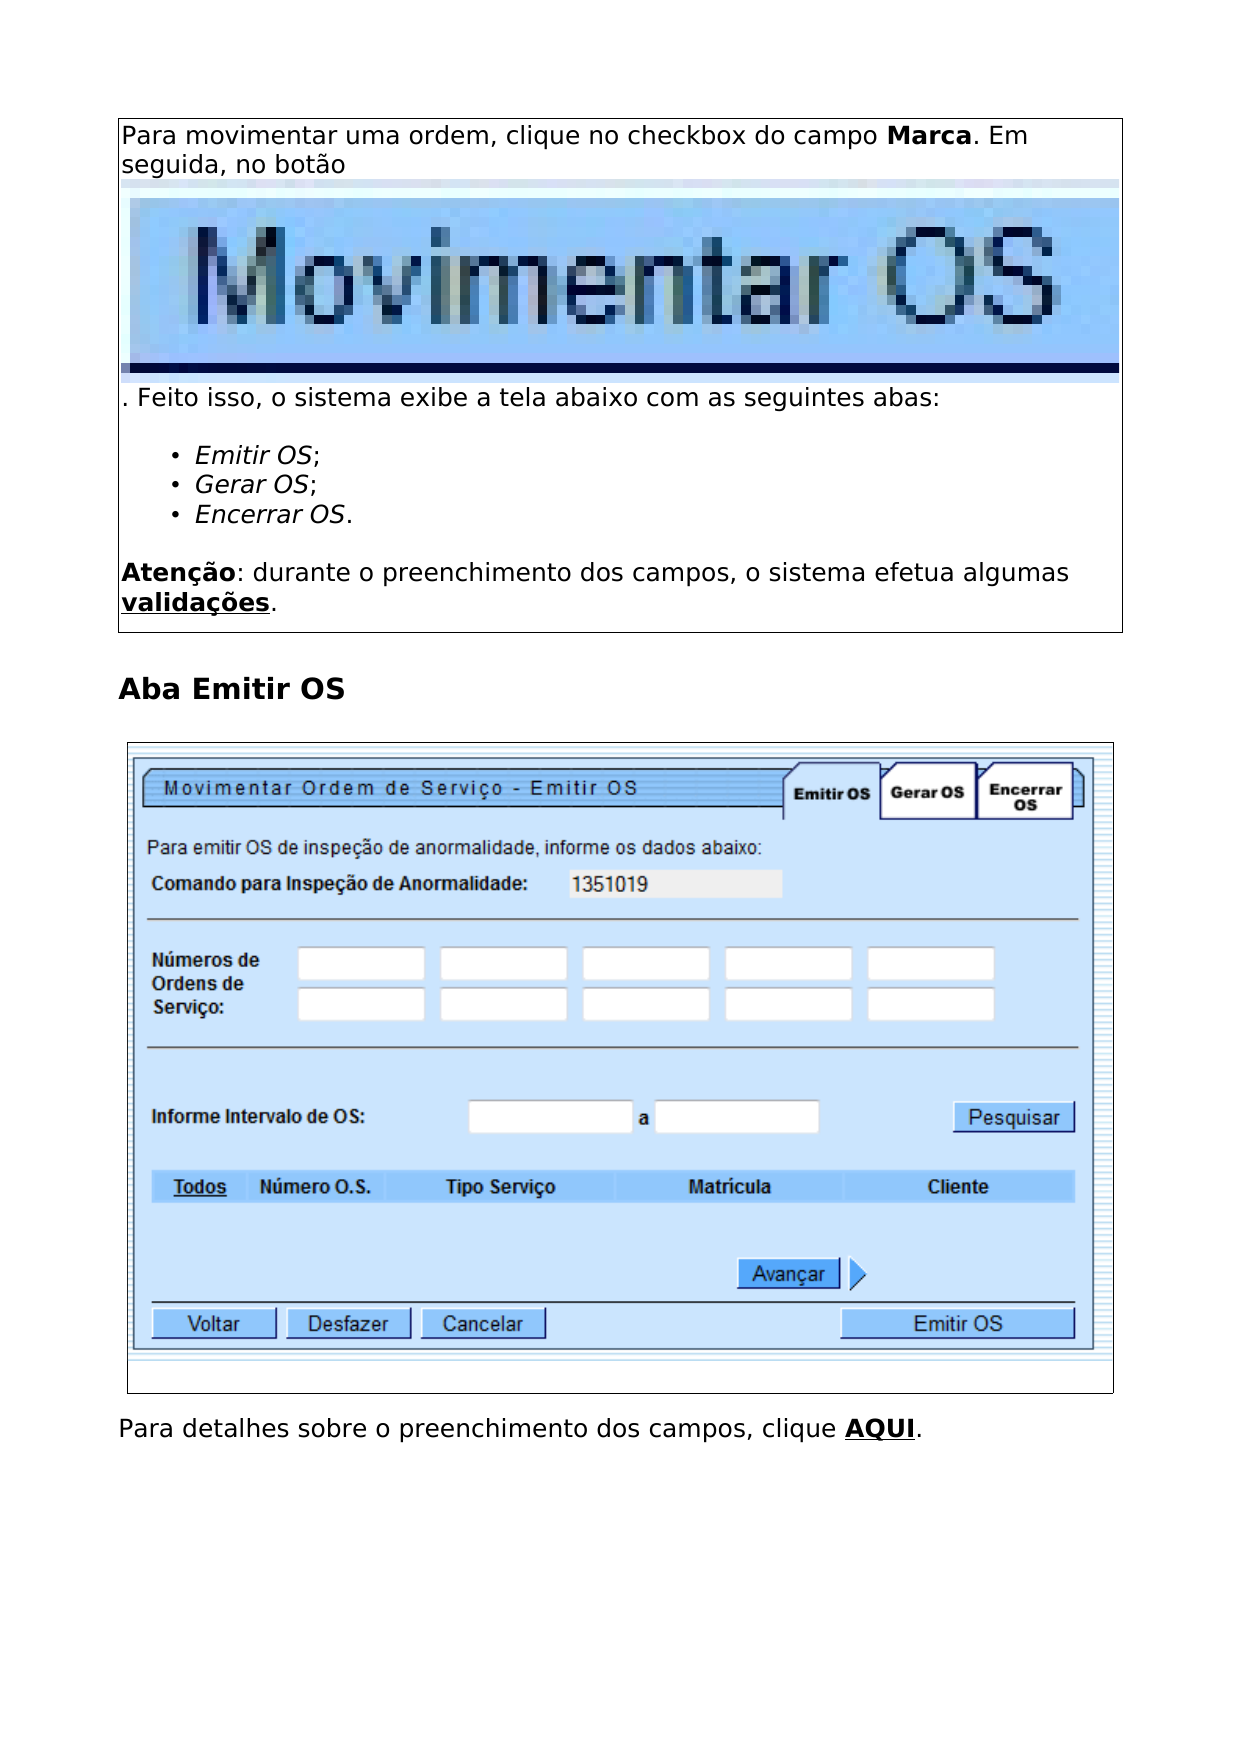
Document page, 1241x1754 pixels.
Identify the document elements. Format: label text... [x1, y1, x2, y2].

picture [127, 745, 1113, 1361]
subtitle Aba Emitir OS [118, 672, 1122, 706]
table_header Para movimentar uma ordem, clique no checkbox do campo Marca. Em seguida, no botão . Feito isso, o sistema exibe a tela abaixo com as seguintes abas: Emitir OS; Gerar OS; Encerrar OS. Atenção: durante o preenchimento dos campos, o sistema efetua algumas validações. [119, 119, 1122, 632]
table_header [128, 1361, 1113, 1393]
picture [121, 179, 1120, 383]
text Para detalhes sobre o preenchimento dos campos, clique AQUI. [118, 1402, 1122, 1443]
